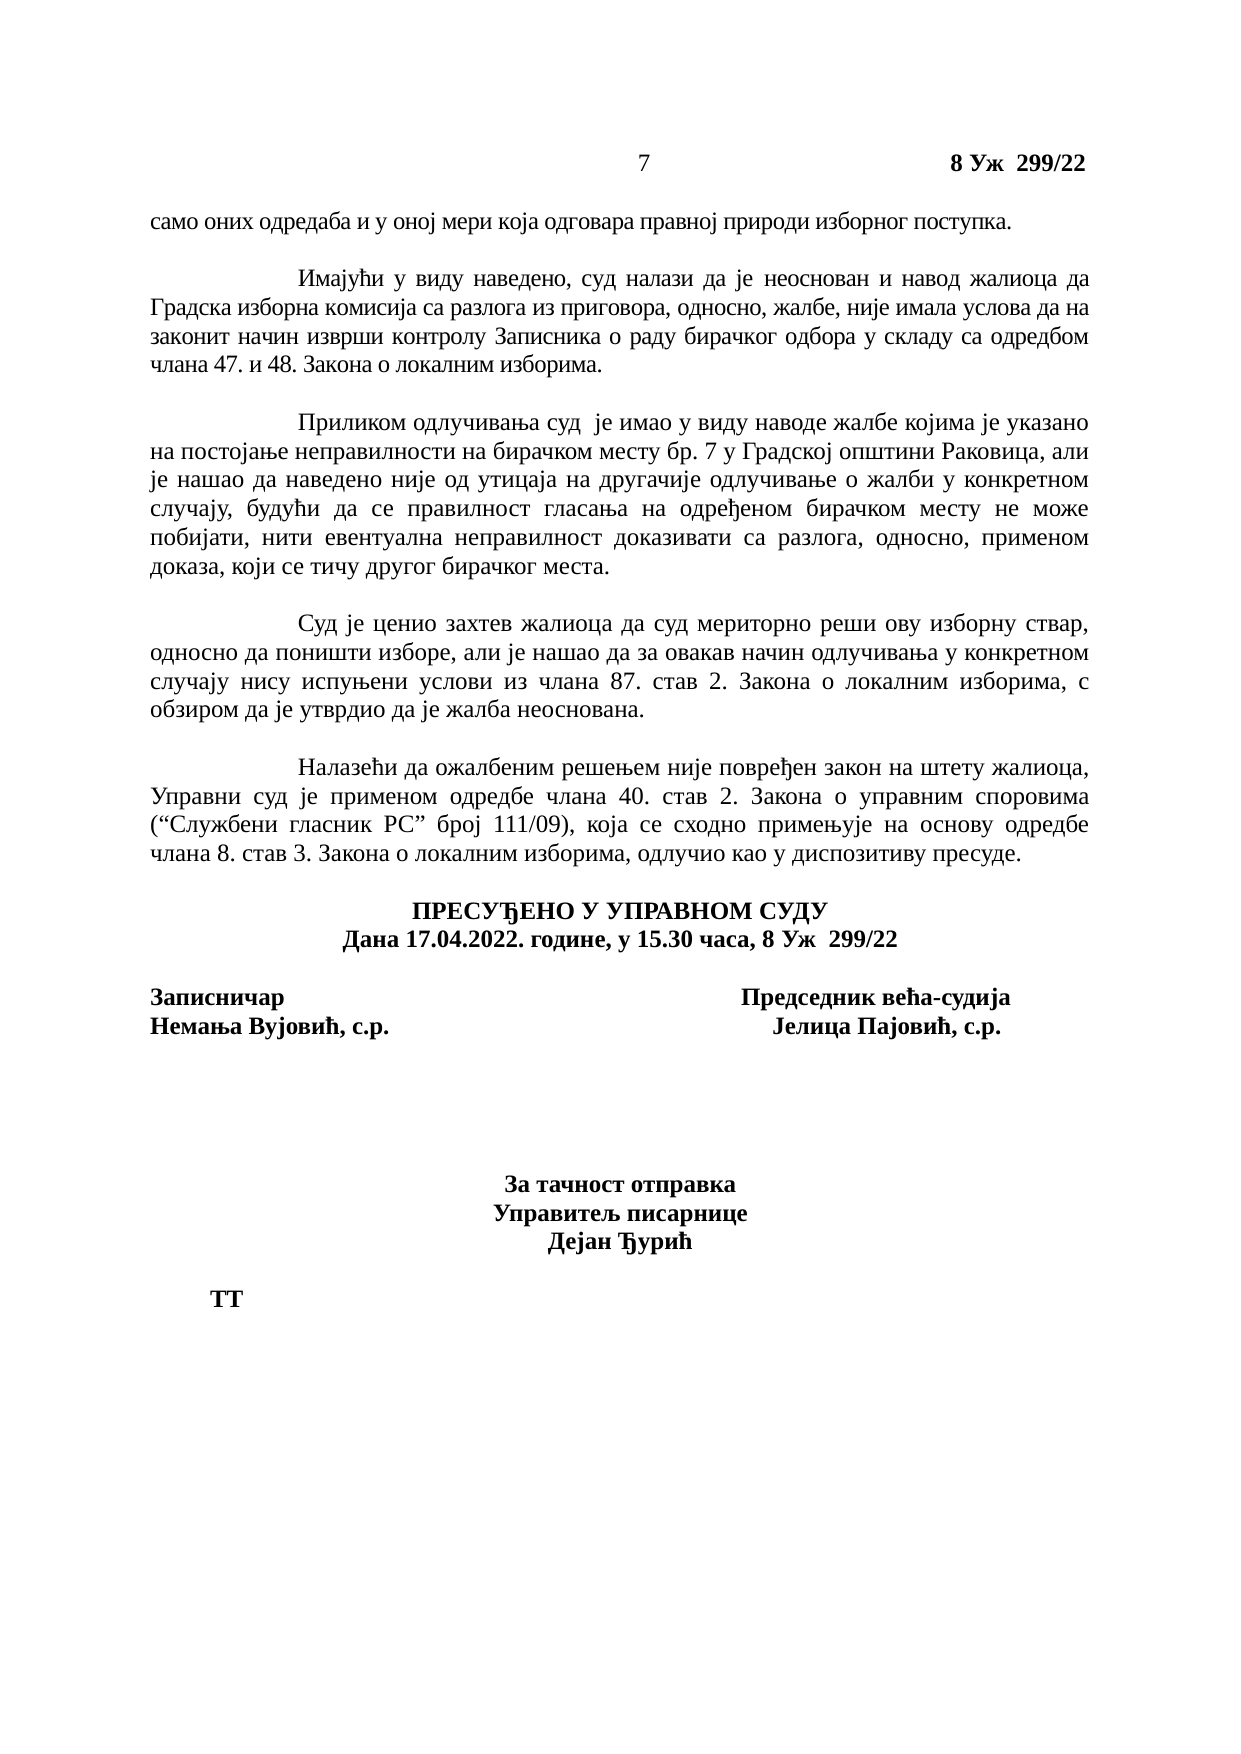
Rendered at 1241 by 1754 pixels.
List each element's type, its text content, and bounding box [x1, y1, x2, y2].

text ТТ [150, 1284, 1090, 1313]
text Налазећи да ожалбеним решењем није повређен закон на штету жалиоца, Управни суд је применом одредбе члана 40. став 2. Закона о управним споровима (“Службени гласник РС” број 111/09), која се сходно примењује на основу одредбе члана 8. став 3. Закона о локалним изборима, одлучио као у диспозитиву пресуде. [150, 752, 1090, 867]
text Немања Вујовић, с.р. Јелица Пајовић, с.р. [150, 1011, 1090, 1039]
text Суд је ценио захтев жалиоца да суд мериторно реши ову изборну ствар, односно да поништи изборе, али је нашао да за овакав начин одлучивања у конкретном случају нису испуњени услови из члана 87. став 2. Закона о локалним изборима, с обзиром да је утврдио да је жалба неоснована. [150, 608, 1090, 723]
text За тачност отправка [150, 1169, 1090, 1198]
text ПРЕСУЂЕНО У УПРАВНОМ СУДУ [150, 896, 1090, 924]
text Дана 17.04.2022. године, у 15.30 часа, 8 Уж 299/22 [150, 924, 1090, 953]
text Дејан Ђурић [150, 1226, 1090, 1255]
text Имајући у виду наведено, суд налази да је неоснован и навод жалиоца да Градска изборна комисија са разлога из приговора, односно, жалбе, није имала услова да на законит начин изврши контролу Записника о раду бирачког одбора у складу са одредбом члана 47. и 48. Закона о локалним изборима. [150, 263, 1090, 378]
text Управитељ писарнице [150, 1198, 1090, 1226]
text Записничар Председник већа-судија [150, 982, 1090, 1011]
text само оних одредаба и у оној мери која одговара правној природи изборног поступка. [150, 206, 1090, 234]
text Приликом одлучивања суд је имао у виду наводе жалбе којима је указано на постојање неправилности на бирачком месту бр. 7 у Градској општини Раковица, али је нашао да наведено није од утицаја на другачије одлучивање о жалби у конкретном случају, будући да се правилност гласања на одређеном бирачком месту не може побијати, нити евентуална неправилност доказивати са разлога, односно, применом доказа, који се тичу другог бирачког места. [150, 407, 1090, 579]
